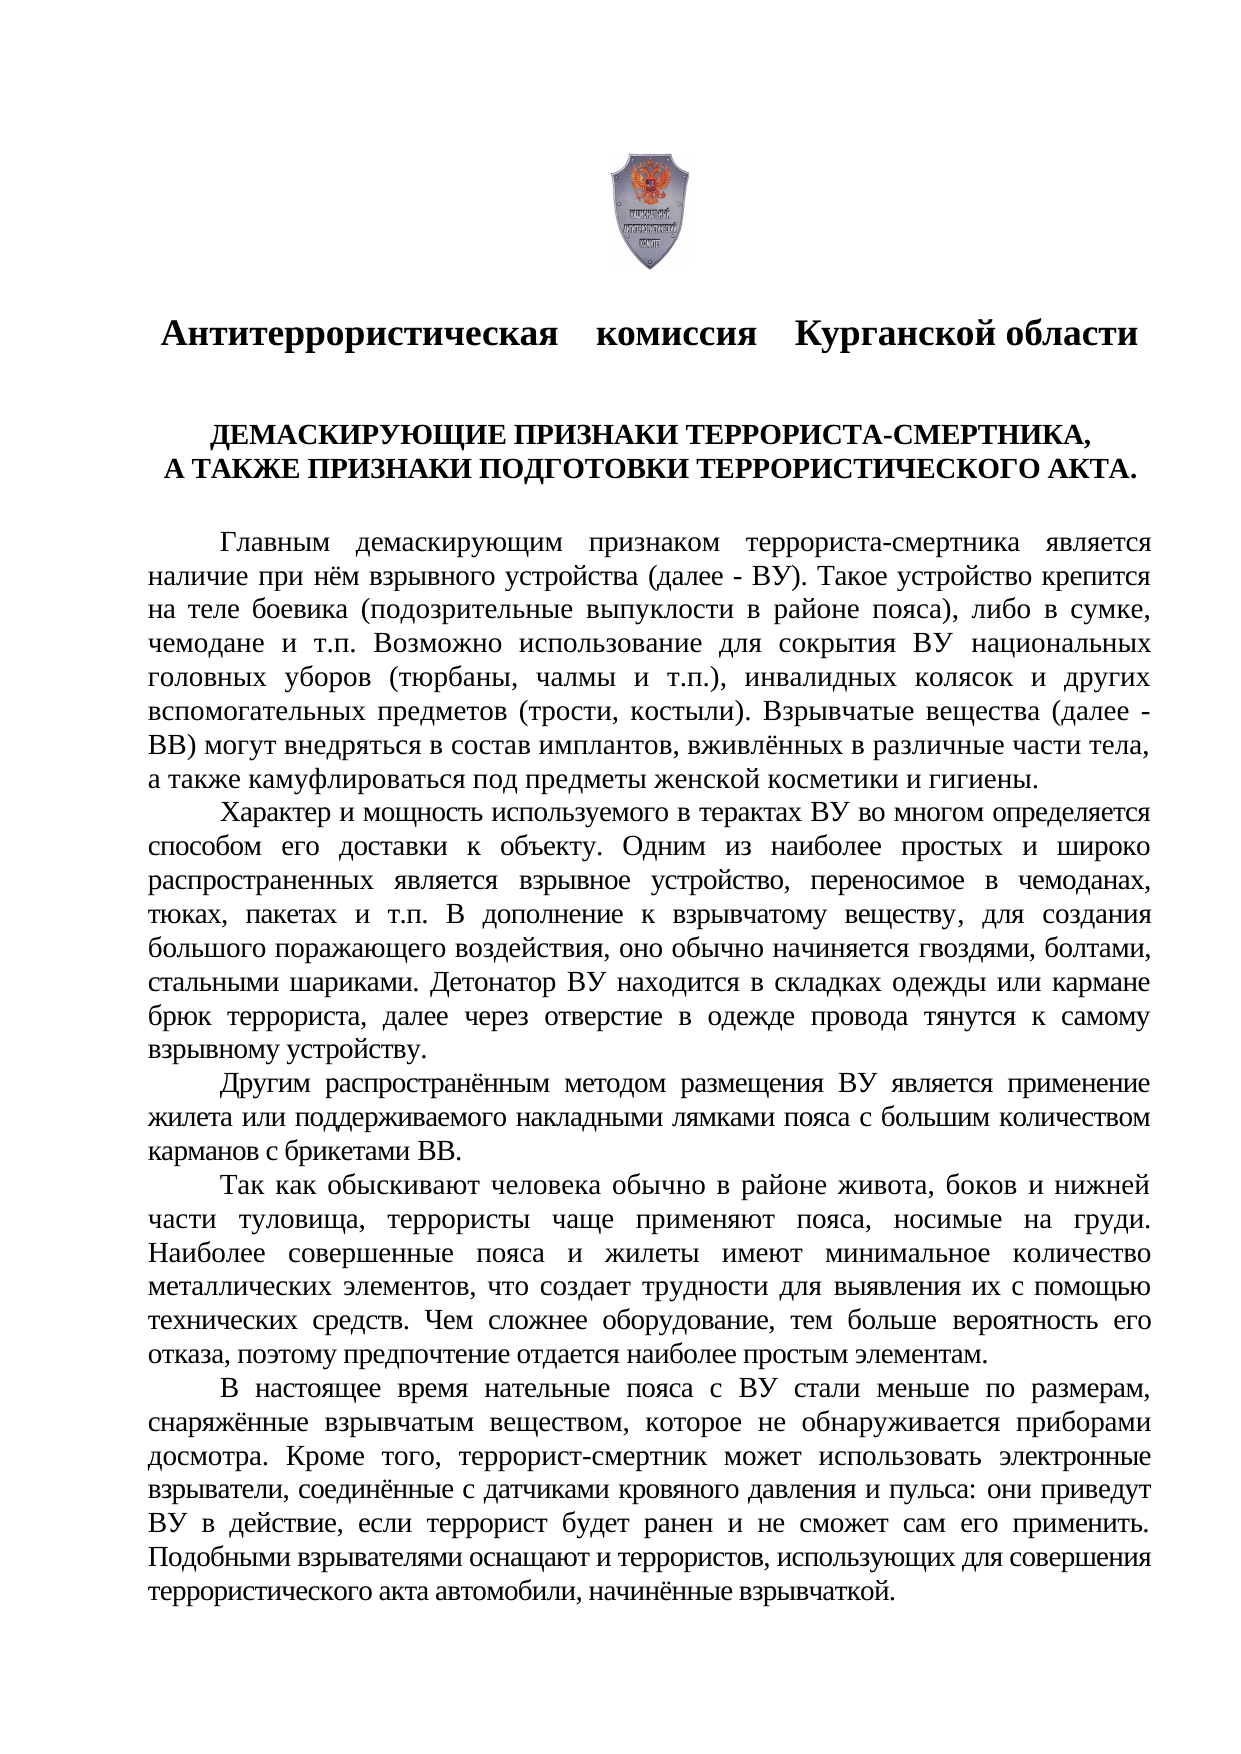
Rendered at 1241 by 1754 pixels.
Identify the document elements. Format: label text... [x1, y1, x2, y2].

text В настоящее время нательные пояса с ВУ стали меньше по размерам, снаряжённые взрывчатым веществом, которое не обнаруживается приборами досмотра. Кроме того, террорист-смертник может использовать электронные взрыватели, соединённые с датчиками кровяного давления и пульса: они приведут ВУ в действие, если террорист будет ранен и не сможет сам его применить. Подобными взрывателями оснащают и террористов, использующих для совершения террористического акта автомобили, начинённые взрывчаткой. [148, 1370, 1152, 1607]
text ДЕМАСКИРУЮЩИЕ ПРИЗНАКИ ТЕРРОРИСТА-СМЕРТНИКА, [148, 417, 1152, 451]
text Характер и мощность используемого в терактах ВУ во многом определяется способом его доставки к объекту. Одним из наиболее простых и широко распространенных является взрывное устройство, переносимое в чемоданах, тюках, пакетах и т.п. В дополнение к взрывчатому веществу, для создания большого поражающего воздействия, оно обычно начиняется гвоздями, болтами, стальными шариками. Детонатор ВУ находится в складках одежды или кармане брюк террориста, далее через отверстие в одежде провода тянутся к самому взрывному устройству. [148, 794, 1152, 1065]
text А ТАКЖЕ ПРИЗНАКИ ПОДГОТОВКИ ТЕРРОРИСТИЧЕСКОГО АКТА. [148, 451, 1152, 485]
subtitle Антитеррористическая комиссия Курганской области [148, 310, 1152, 353]
text Главным демаскирующим признаком террориста-смертника является наличие при нём взрывного устройства (далее - ВУ). Такое устройство крепится на теле боевика (подозрительные выпуклости в районе пояса), либо в сумке, чемодане и т.п. Возможно использование для сокрытия ВУ национальных головных уборов (тюрбаны, чалмы и т.п.), инвалидных колясок и других вспомогательных предметов (трости, костыли). Взрывчатые вещества (далее - ВВ) могут внедряться в состав имплантов, вживлённых в различные части тела, а также камуфлироваться под предметы женской косметики и гигиены. [148, 524, 1152, 794]
text Так как обыскивают человека обычно в районе живота, боков и нижней части туловища, террористы чаще применяют пояса, носимые на груди. Наиболее совершенные пояса и жилеты имеют минимальное количество металлических элементов, что создает трудности для выявления их с помощью технических средств. Чем сложнее оборудование, тем больше вероятность его отказа, поэтому предпочтение отдается наиболее простым элементам. [148, 1167, 1152, 1370]
text Другим распространённым методом размещения ВУ является применение жилета или поддерживаемого накладными лямками пояса с большим количеством карманов с брикетами ВВ. [148, 1065, 1152, 1167]
